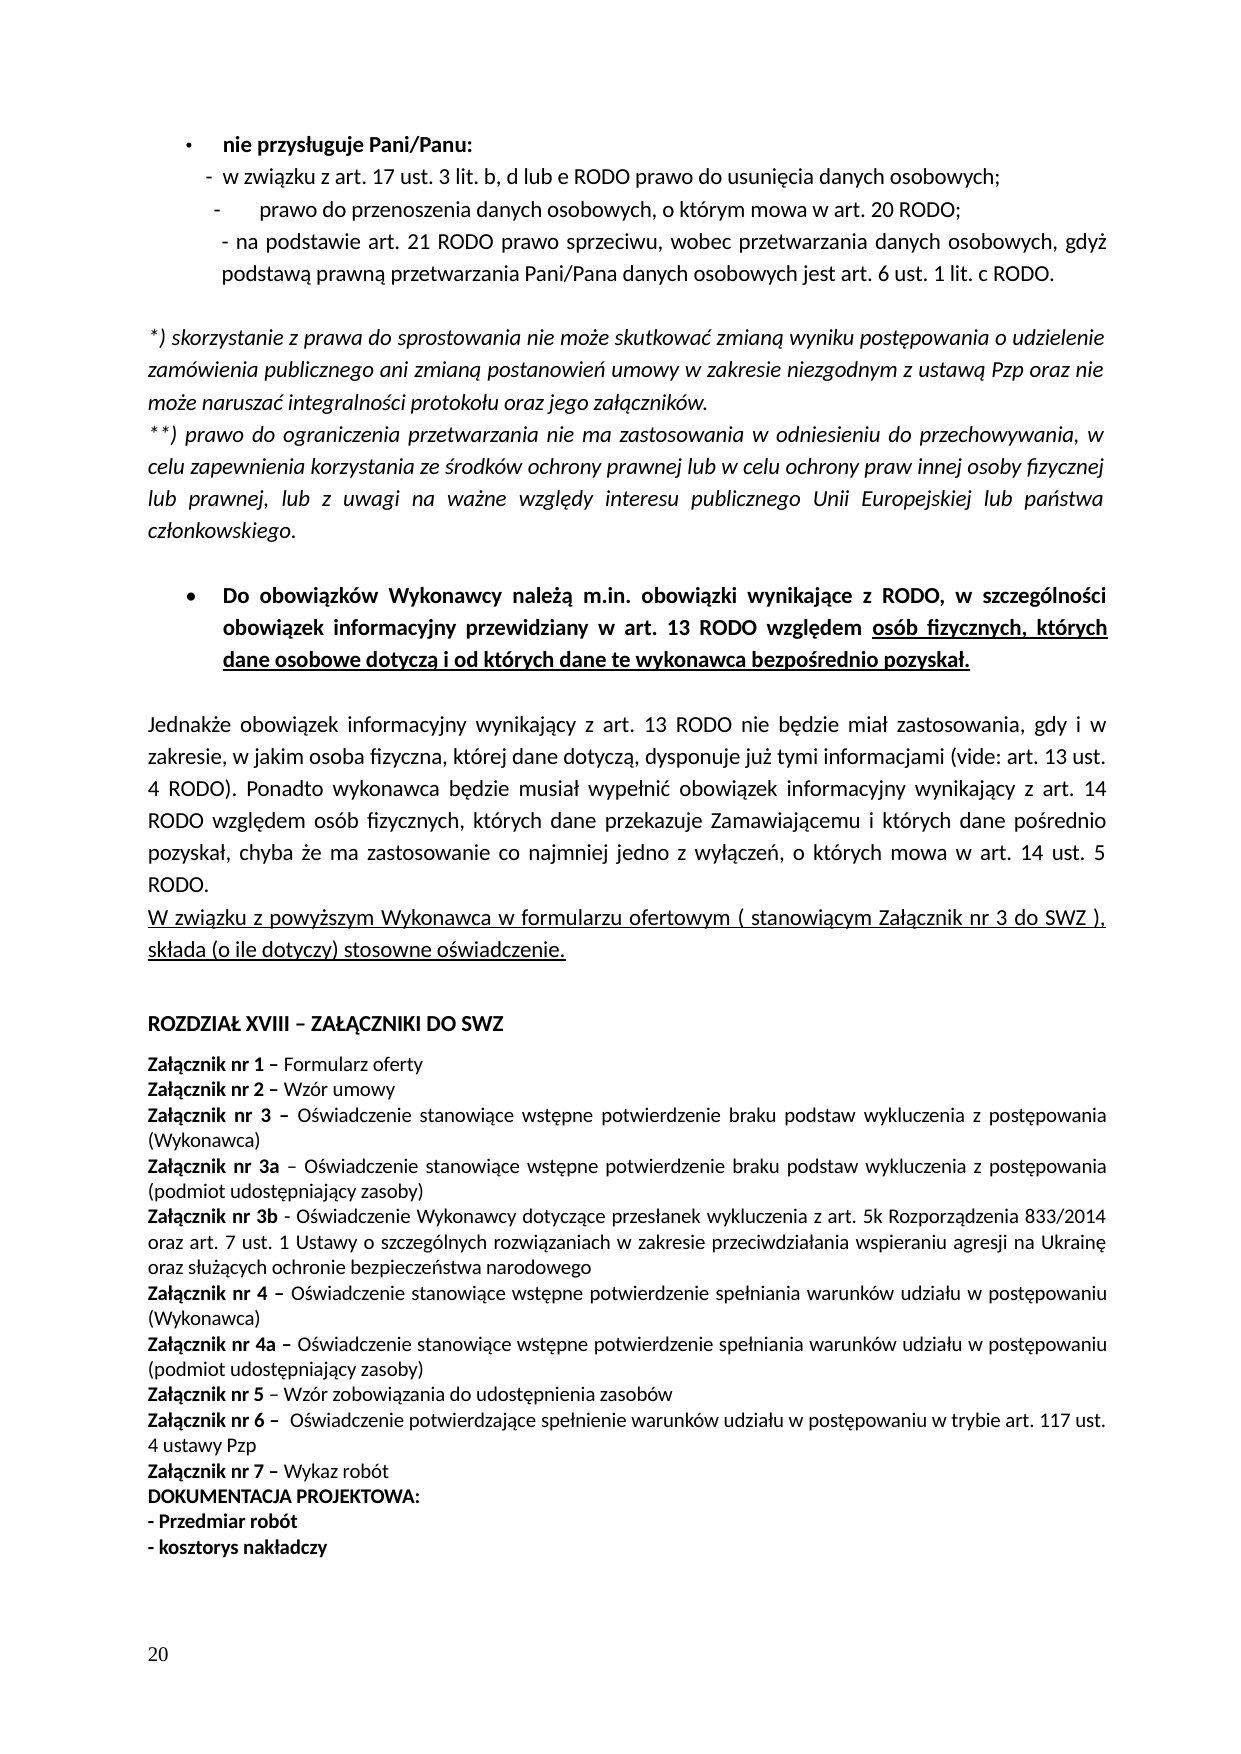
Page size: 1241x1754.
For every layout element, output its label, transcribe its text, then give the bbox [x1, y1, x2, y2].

list nie przysługuje Pani/Panu: [185, 130, 1107, 158]
text Załącznik nr 3a – Oświadczenie stanowiące wstępne potwierdzenie braku podstaw wykluczenia z postępowania (podmiot udostępniający zasoby) [148, 1153, 1107, 1204]
text **) prawo do ograniczenia przetwarzania nie ma zastosowania w odniesieniu do przechowywania, w celu zapewnienia korzystania ze środków ochrony prawnej lub w celu ochrony praw innej osoby fizycznej lub prawnej, lub z uwagi na ważne względy interesu publicznego Unii Europejskiej lub państwa członkowskiego. [148, 420, 1107, 544]
text Załącznik nr 2 – Wzór umowy [148, 1077, 1107, 1102]
text Załącznik nr 1 – Formularz oferty [148, 1051, 1107, 1077]
text Załącznik nr 4 – Oświadczenie stanowiące wstępne potwierdzenie spełniania warunków udziału w postępowaniu (Wykonawca) [148, 1280, 1107, 1331]
text Załącznik nr 3b - Oświadczenie Wykonawcy dotyczące przesłanek wykluczenia z art. 5k Rozporządzenia 833/2014 oraz art. 7 ust. 1 Ustawy o szczególnych rozwiązaniach w zakresie przeciwdziałania wspieraniu agresji na Ukrainę oraz służących ochronie bezpieczeństwa narodowego [148, 1204, 1107, 1280]
list - kosztorys nakładczy [148, 1534, 1107, 1559]
text - w związku z art. 17 ust. 3 lit. b, d lub e RODO prawo do usunięcia danych osobowych; [148, 162, 1107, 191]
list DOKUMENTACJA PROJEKTOWA: [148, 1483, 1107, 1509]
list Do obowiązków Wykonawcy należą m.in. obowiązki wynikające z RODO, w szczególności obowiązek informacyjny przewidziany w art. 13 RODO względem osób fizycznych, których dane osobowe dotyczą i od których dane te wykonawca bezpośrednio pozyskał. [185, 581, 1107, 673]
text Załącznik nr 3 – Oświadczenie stanowiące wstępne potwierdzenie braku podstaw wykluczenia z postępowania (Wykonawca) [148, 1102, 1107, 1153]
list - Przedmiar robót [148, 1509, 1107, 1534]
text - prawo do przenoszenia danych osobowych, o którym mowa w art. 20 RODO; [148, 195, 1107, 223]
text Załącznik nr 5 – Wzór zobowiązania do udostępnienia zasobów [148, 1382, 1107, 1407]
text *) skorzystanie z prawa do sprostowania nie może skutkować zmianą wyniku postępowania o udzielenie zamówienia publicznego ani zmianą postanowień umowy w zakresie niezgodnym z ustawą Pzp oraz nie może naruszać integralności protokołu oraz jego załączników. [148, 323, 1107, 416]
text - na podstawie art. 21 RODO prawo sprzeciwu, wobec przetwarzania danych osobowych, gdyż podstawą prawną przetwarzania Pani/Pana danych osobowych jest art. 6 ust. 1 lit. c RODO. [148, 227, 1107, 287]
text Załącznik nr 7 – Wykaz robót [148, 1458, 1107, 1483]
text Załącznik nr 4a – Oświadczenie stanowiące wstępne potwierdzenie spełniania warunków udziału w postępowaniu (podmiot udostępniający zasoby) [148, 1331, 1107, 1382]
text W związku z powyższym Wykonawca w formularzu ofertowym ( stanowiącym Załącznik nr 3 do SWZ ), składa (o ile dotyczy) stosowne oświadczenie. [148, 903, 1107, 963]
text Załącznik nr 6 – Oświadczenie potwierdzające spełnienie warunków udziału w postępowaniu w trybie art. 117 ust. 4 ustawy Pzp [148, 1407, 1107, 1458]
text ROZDZIAŁ XVIII – ZAŁĄCZNIKI DO SWZ [148, 1009, 1107, 1037]
text Jednakże obowiązek informacyjny wynikający z art. 13 RODO nie będzie miał zastosowania, gdy i w zakresie, w jakim osoba fizyczna, której dane dotyczą, dysponuje już tymi informacjami (vide: art. 13 ust. 4 RODO). Ponadto wykonawca będzie musiał wypełnić obowiązek informacyjny wynikający z art. 14 RODO względem osób fizycznych, których dane przekazuje Zamawiającemu i których dane pośrednio pozyskał, chyba że ma zastosowanie co najmniej jedno z wyłączeń, o których mowa w art. 14 ust. 5 RODO. [148, 710, 1107, 899]
